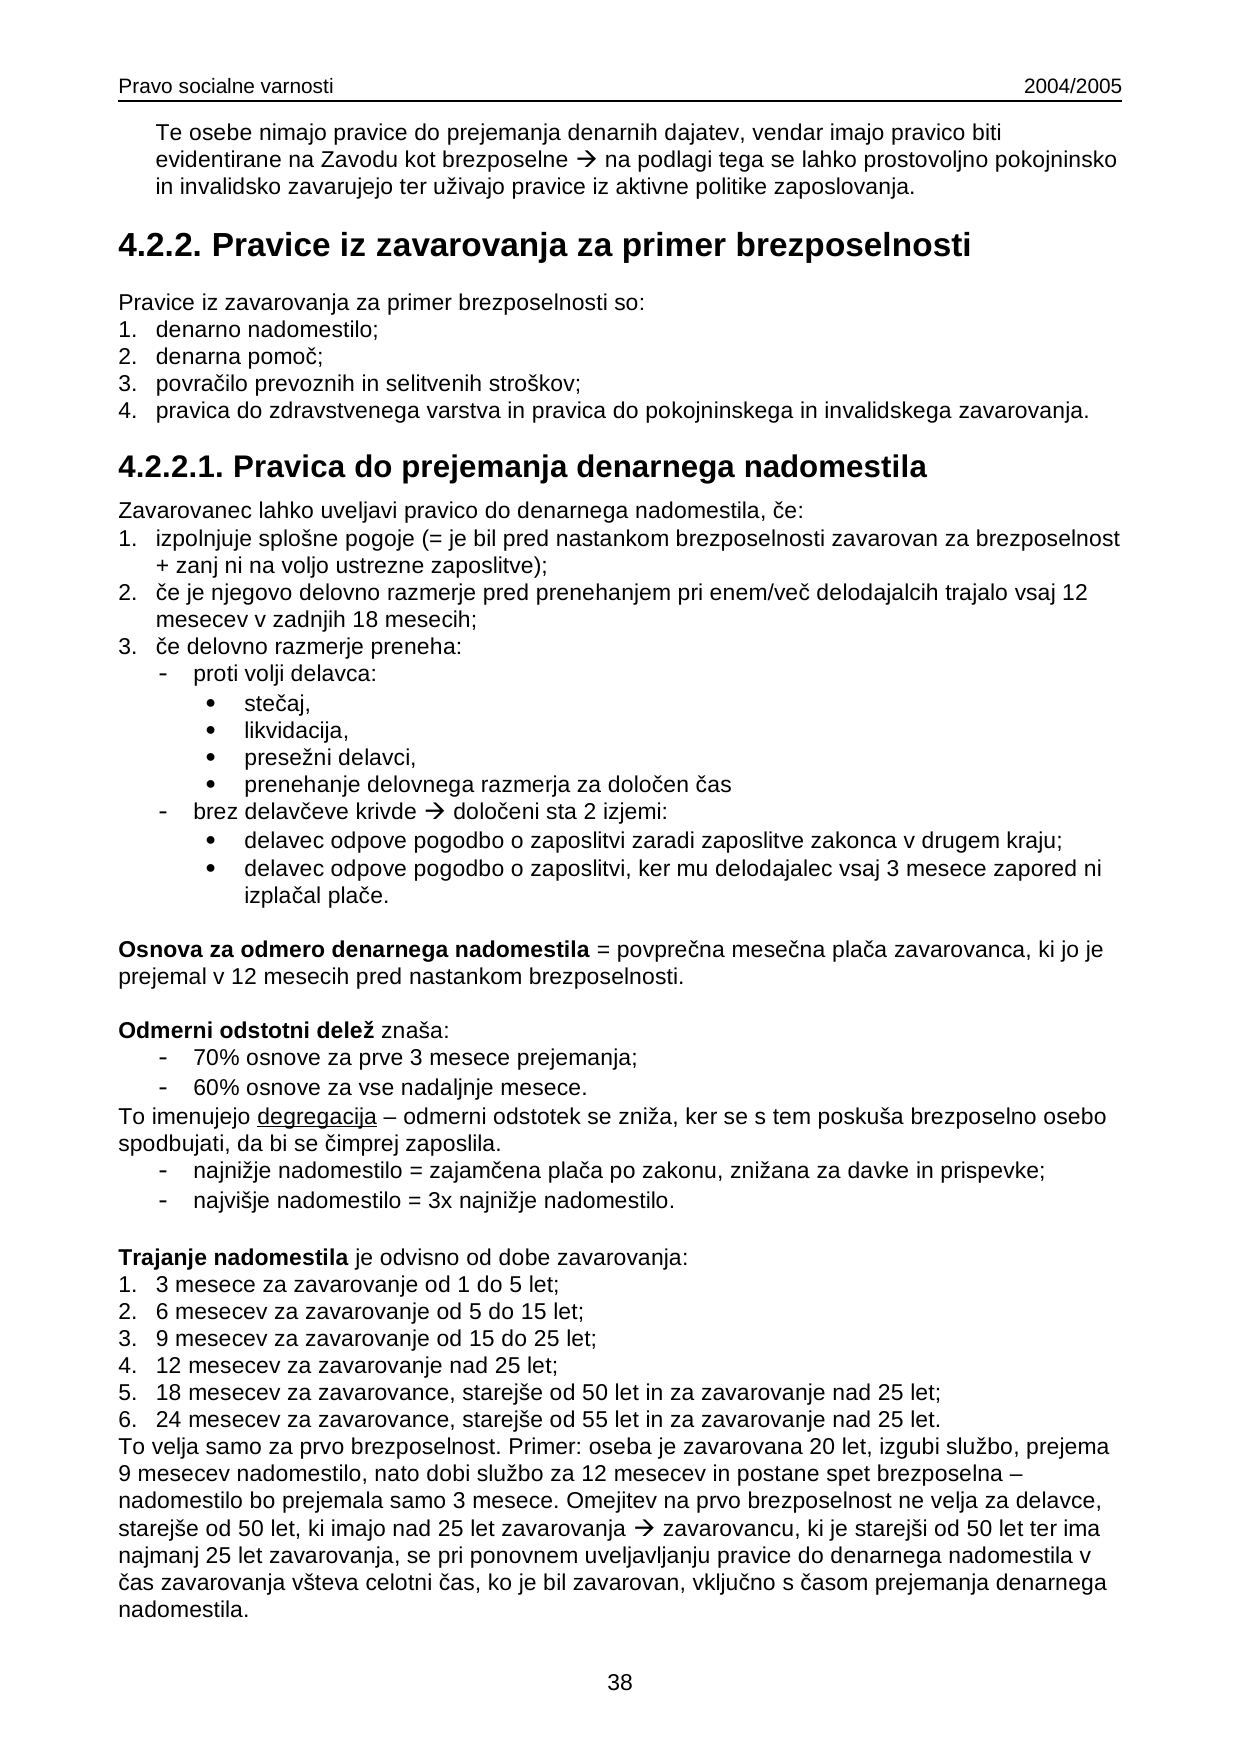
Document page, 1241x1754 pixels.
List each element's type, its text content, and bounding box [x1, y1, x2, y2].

subtitle 4.2.2. Pravice iz zavarovanja za primer brezposelnosti [118, 224, 1122, 263]
list če delovno razmerje preneha: [118, 632, 1122, 659]
text To imenujejo degregacija – odmerni odstotek se zniža, ker se s tem poskuša brezposelno osebo spodbujati, da bi se čimprej zaposlila. [118, 1103, 1122, 1157]
list 18 mesecev za zavarovance, starejše od 50 let in za zavarovanje nad 25 let; [118, 1378, 1122, 1406]
list 6 mesecev za zavarovanje od 5 do 15 let; [118, 1297, 1122, 1324]
list 9 mesecev za zavarovanje od 15 do 25 let; [118, 1324, 1122, 1351]
list pravica do zdravstvenega varstva in pravica do pokojninskega in invalidskega zavarovanja. [118, 396, 1122, 423]
list brez delavčeve krivde  določeni sta 2 izjemi: [155, 797, 1122, 827]
list presežni delavci, [207, 743, 1122, 770]
subtitle 4.2.2.1. Pravica do prejemanja denarnega nadomestila [118, 448, 1122, 484]
list najnižje nadomestilo = zajamčena plača po zakonu, znižana za davke in prispevke; [155, 1157, 1122, 1186]
list denarno nadomestilo; [118, 315, 1122, 342]
list 70% osnove za prve 3 mesece prejemanja; [155, 1043, 1122, 1073]
list denarna pomoč; [118, 342, 1122, 369]
list likvidacija, [207, 716, 1122, 743]
list 12 mesecev za zavarovanje nad 25 let; [118, 1351, 1122, 1378]
text Odmerni odstotni delež znaša: [118, 1016, 1122, 1043]
text Pravice iz zavarovanja za primer brezposelnosti so: [118, 288, 1122, 315]
text Trajanje nadomestila je odvisno od dobe zavarovanja: [118, 1243, 1122, 1270]
text To velja samo za prvo brezposelnost. Primer: oseba je zavarovana 20 let, izgubi službo, prejema 9 mesecev nadomestilo, nato dobi službo za 12 mesecev in postane spet brezposelna – nadomestilo bo prejemala samo 3 mesece. Omejitev na prvo brezposelnost ne velja za delavce, starejše od 50 let, ki imajo nad 25 let zavarovanja  zavarovancu, ki je starejši od 50 let ter ima najmanj 25 let zavarovanja, se pri ponovnem uveljavljanju pravice do denarnega nadomestila v čas zavarovanja všteva celotni čas, ko je bil zavarovan, vključno s časom prejemanja denarnega nadomestila. [118, 1433, 1122, 1622]
text Osnova za odmero denarnega nadomestila = povprečna mesečna plača zavarovanca, ki jo je prejemal v 12 mesecih pred nastankom brezposelnosti. [118, 935, 1122, 989]
list stečaj, [207, 689, 1122, 716]
list delavec odpove pogodbo o zaposlitvi, ker mu delodajalec vsaj 3 mesece zapored ni izplačal plače. [207, 854, 1122, 908]
list 60% osnove za vse nadaljnje mesece. [155, 1073, 1122, 1103]
text Zavarovanec lahko uveljavi pravico do denarnega nadomestila, če: [118, 497, 1122, 524]
list najvišje nadomestilo = 3x najnižje nadomestilo. [155, 1186, 1122, 1216]
list povračilo prevoznih in selitvenih stroškov; [118, 369, 1122, 396]
list proti volji delavca: [155, 659, 1122, 689]
list 24 mesecev za zavarovance, starejše od 55 let in za zavarovanje nad 25 let. [118, 1406, 1122, 1433]
list če je njegovo delovno razmerje pred prenehanjem pri enem/več delodajalcih trajalo vsaj 12 mesecev v zadnjih 18 mesecih; [118, 578, 1122, 632]
list prenehanje delovnega razmerja za določen čas [207, 770, 1122, 797]
list 3 mesece za zavarovanje od 1 do 5 let; [118, 1270, 1122, 1297]
list izpolnjuje splošne pogoje (= je bil pred nastankom brezposelnosti zavarovan za brezposelnost + zanj ni na voljo ustrezne zaposlitve); [118, 524, 1122, 578]
list delavec odpove pogodbo o zaposlitvi zaradi zaposlitve zakonca v drugem kraju; [207, 827, 1122, 854]
text Te osebe nimajo pravice do prejemanja denarnih dajatev, vendar imajo pravico biti evidentirane na Zavodu kot brezposelne  na podlagi tega se lahko prostovoljno pokojninsko in invalidsko zavarujejo ter uživajo pravice iz aktivne politike zaposlovanja. [155, 118, 1122, 199]
